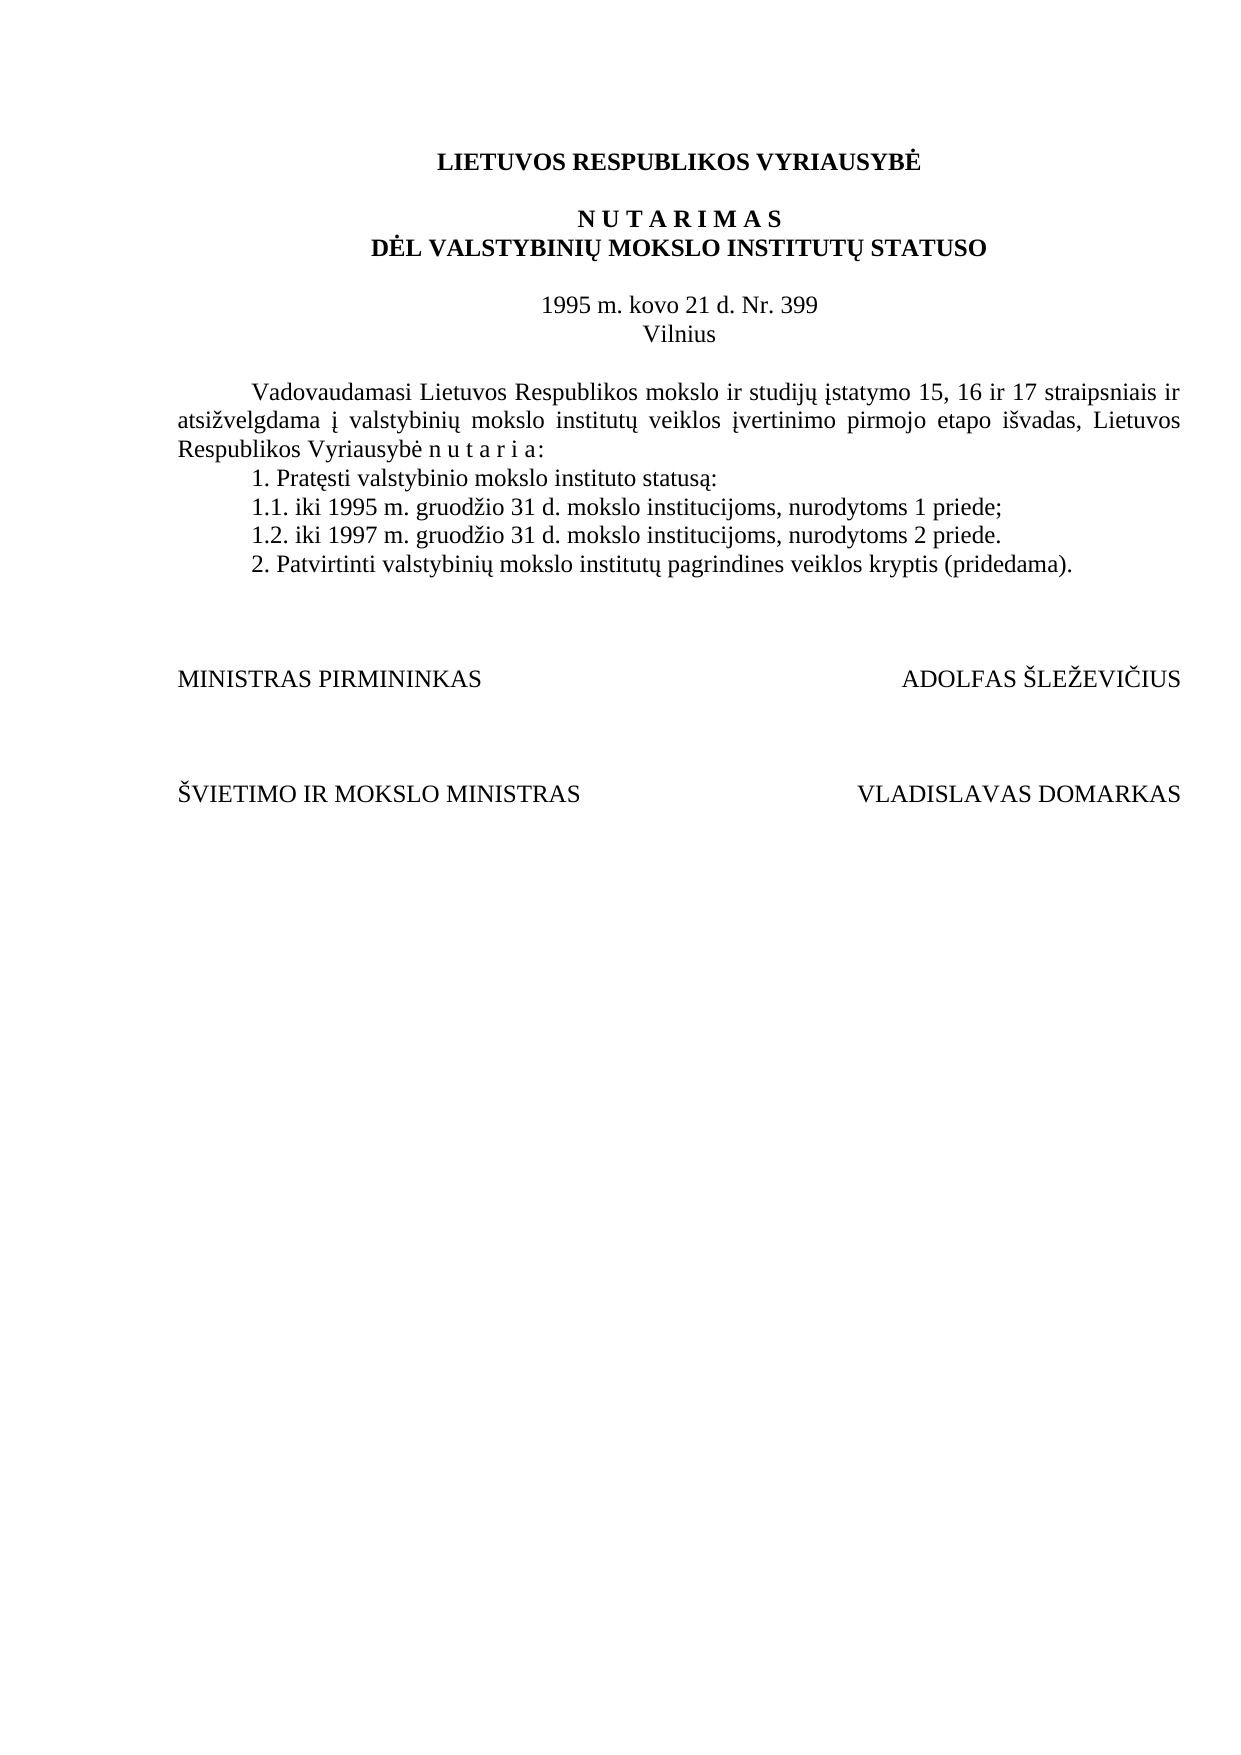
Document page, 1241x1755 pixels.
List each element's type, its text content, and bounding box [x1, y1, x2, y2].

text 1.2. iki 1997 m. gruodžio 31 d. mokslo institucijoms, nurodytoms 2 priede. [177, 521, 1181, 549]
text LIETUVOS RESPUBLIKOS VYRIAUSYBĖ [177, 147, 1181, 176]
text 1995 m. kovo 21 d. Nr. 399 [177, 291, 1181, 319]
text 1. Pratęsti valstybinio mokslo instituto statusą: [177, 463, 1181, 492]
text ŠVIETIMO IR MOKSLO MINISTRAS VLADISLAVAS DOMARKAS [177, 779, 1181, 808]
text DĖL VALSTYBINIŲ MOKSLO INSTITUTŲ STATUSO [177, 233, 1181, 262]
text Vadovaudamasi Lietuvos Respublikos mokslo ir studijų įstatymo 15, 16 ir 17 straipsniais ir atsižvelgdama į valstybinių mokslo institutų veiklos įvertinimo pirmojo etapo išvadas, Lietuvos Respublikos Vyriausybė nutaria: [177, 377, 1181, 463]
text N U T A R I M A S [177, 204, 1181, 233]
text 1.1. iki 1995 m. gruodžio 31 d. mokslo institucijoms, nurodytoms 1 priede; [177, 492, 1181, 521]
text 2. Patvirtinti valstybinių mokslo institutų pagrindines veiklos kryptis (pridedama). [177, 549, 1181, 578]
text MINISTRAS PIRMININKAS ADOLFAS ŠLEŽEVIČIUS [177, 664, 1181, 693]
text Vilnius [177, 319, 1181, 348]
